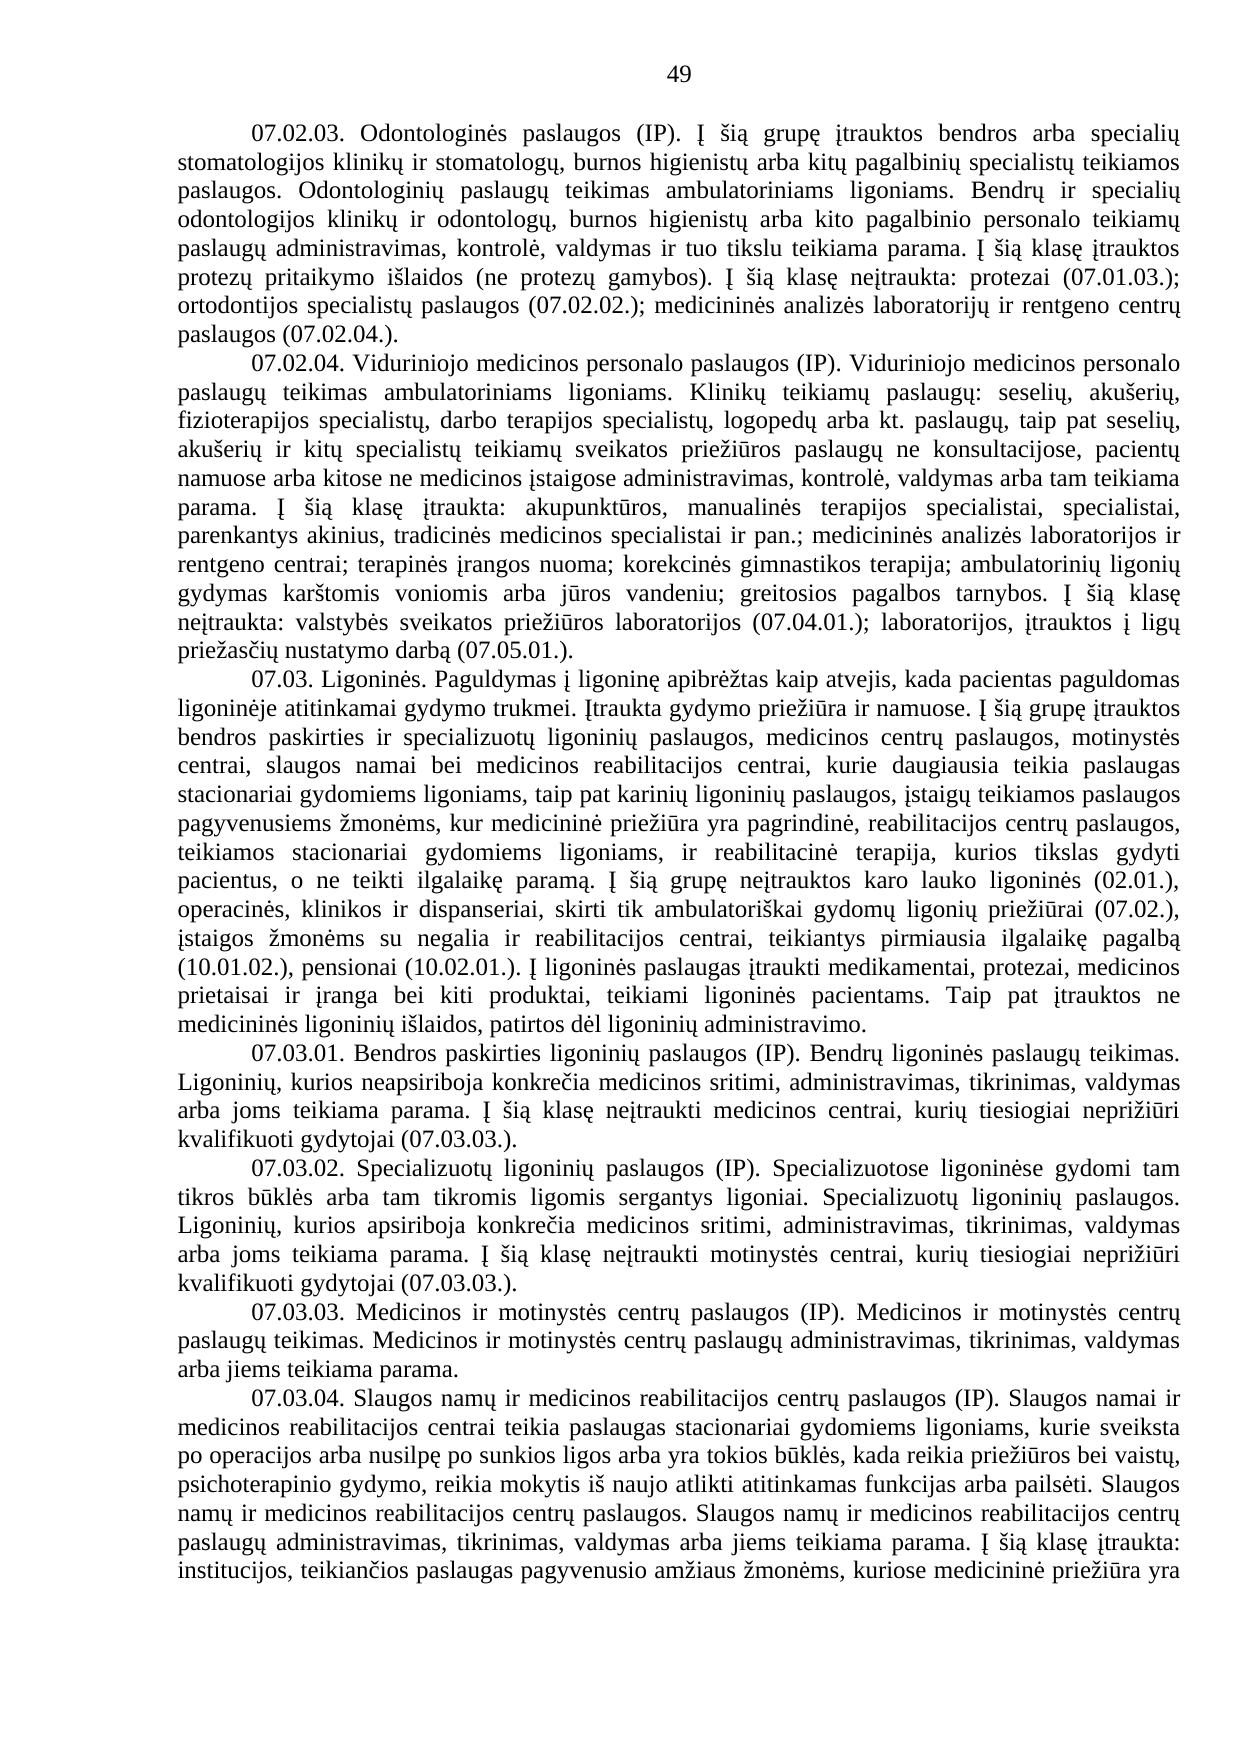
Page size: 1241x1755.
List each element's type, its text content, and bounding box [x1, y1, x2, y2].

text 07.02.03. Odontologinės paslaugos (IP). Į šią grupę įtrauktos bendros arba specialių stomatologijos klinikų ir stomatologų, burnos higienistų arba kitų pagalbinių specialistų teikiamos paslaugos. Odontologinių paslaugų teikimas ambulatoriniams ligoniams. Bendrų ir specialių odontologijos klinikų ir odontologų, burnos higienistų arba kito pagalbinio personalo teikiamų paslaugų administravimas, kontrolė, valdymas ir tuo tikslu teikiama parama. Į šią klasę įtrauktos protezų pritaikymo išlaidos (ne protezų gamybos). Į šią klasę neįtraukta: protezai (07.01.03.); ortodontijos specialistų paslaugos (07.02.02.); medicininės analizės laboratorijų ir rentgeno centrų paslaugos (07.02.04.). [177, 118, 1181, 348]
text 07.03.01. Bendros paskirties ligoninių paslaugos (IP). Bendrų ligoninės paslaugų teikimas. Ligoninių, kurios neapsiriboja konkrečia medicinos sritimi, administravimas, tikrinimas, valdymas arba joms teikiama parama. Į šią klasę neįtraukti medicinos centrai, kurių tiesiogiai neprižiūri kvalifikuoti gydytojai (07.03.03.). [177, 1038, 1181, 1153]
text 07.02.04. Viduriniojo medicinos personalo paslaugos (IP). Viduriniojo medicinos personalo paslaugų teikimas ambulatoriniams ligoniams. Klinikų teikiamų paslaugų: seselių, akušerių, fizioterapijos specialistų, darbo terapijos specialistų, logopedų arba kt. paslaugų, taip pat seselių, akušerių ir kitų specialistų teikiamų sveikatos priežiūros paslaugų ne konsultacijose, pacientų namuose arba kitose ne medicinos įstaigose administravimas, kontrolė, valdymas arba tam teikiama parama. Į šią klasę įtraukta: akupunktūros, manualinės terapijos specialistai, specialistai, parenkantys akinius, tradicinės medicinos specialistai ir pan.; medicininės analizės laboratorijos ir rentgeno centrai; terapinės įrangos nuoma; korekcinės gimnastikos terapija; ambulatorinių ligonių gydymas karštomis voniomis arba jūros vandeniu; greitosios pagalbos tarnybos. Į šią klasę neįtraukta: valstybės sveikatos priežiūros laboratorijos (07.04.01.); laboratorijos, įtrauktos į ligų priežasčių nustatymo darbą (07.05.01.). [177, 348, 1181, 664]
text 07.03.04. Slaugos namų ir medicinos reabilitacijos centrų paslaugos (IP). Slaugos namai ir medicinos reabilitacijos centrai teikia paslaugas stacionariai gydomiems ligoniams, kurie sveiksta po operacijos arba nusilpę po sunkios ligos arba yra tokios būklės, kada reikia priežiūros bei vaistų, psichoterapinio gydymo, reikia mokytis iš naujo atlikti atitinkamas funkcijas arba pailsėti. Slaugos namų ir medicinos reabilitacijos centrų paslaugos. Slaugos namų ir medicinos reabilitacijos centrų paslaugų administravimas, tikrinimas, valdymas arba jiems teikiama parama. Į šią klasę įtraukta: institucijos, teikiančios paslaugas pagyvenusio amžiaus žmonėms, kuriose medicininė priežiūra yra [177, 1383, 1181, 1584]
text 07.03.03. Medicinos ir motinystės centrų paslaugos (IP). Medicinos ir motinystės centrų paslaugų teikimas. Medicinos ir motinystės centrų paslaugų administravimas, tikrinimas, valdymas arba jiems teikiama parama. [177, 1297, 1181, 1383]
text 07.03.02. Specializuotų ligoninių paslaugos (IP). Specializuotose ligoninėse gydomi tam tikros būklės arba tam tikromis ligomis sergantys ligoniai. Specializuotų ligoninių paslaugos. Ligoninių, kurios apsiriboja konkrečia medicinos sritimi, administravimas, tikrinimas, valdymas arba joms teikiama parama. Į šią klasę neįtraukti motinystės centrai, kurių tiesiogiai neprižiūri kvalifikuoti gydytojai (07.03.03.). [177, 1153, 1181, 1297]
text 07.03. Ligoninės. Paguldymas į ligoninę apibrėžtas kaip atvejis, kada pacientas paguldomas ligoninėje atitinkamai gydymo trukmei. Įtraukta gydymo priežiūra ir namuose. Į šią grupę įtrauktos bendros paskirties ir specializuotų ligoninių paslaugos, medicinos centrų paslaugos, motinystės centrai, slaugos namai bei medicinos reabilitacijos centrai, kurie daugiausia teikia paslaugas stacionariai gydomiems ligoniams, taip pat karinių ligoninių paslaugos, įstaigų teikiamos paslaugos pagyvenusiems žmonėms, kur medicininė priežiūra yra pagrindinė, reabilitacijos centrų paslaugos, teikiamos stacionariai gydomiems ligoniams, ir reabilitacinė terapija, kurios tikslas gydyti pacientus, o ne teikti ilgalaikę paramą. Į šią grupę neįtrauktos karo lauko ligoninės (02.01.), operacinės, klinikos ir dispanseriai, skirti tik ambulatoriškai gydomų ligonių priežiūrai (07.02.), įstaigos žmonėms su negalia ir reabilitacijos centrai, teikiantys pirmiausia ilgalaikę pagalbą (10.01.02.), pensionai (10.02.01.). Į ligoninės paslaugas įtraukti medikamentai, protezai, medicinos prietaisai ir įranga bei kiti produktai, teikiami ligoninės pacientams. Taip pat įtrauktos ne medicininės ligoninių išlaidos, patirtos dėl ligoninių administravimo. [177, 664, 1181, 1038]
